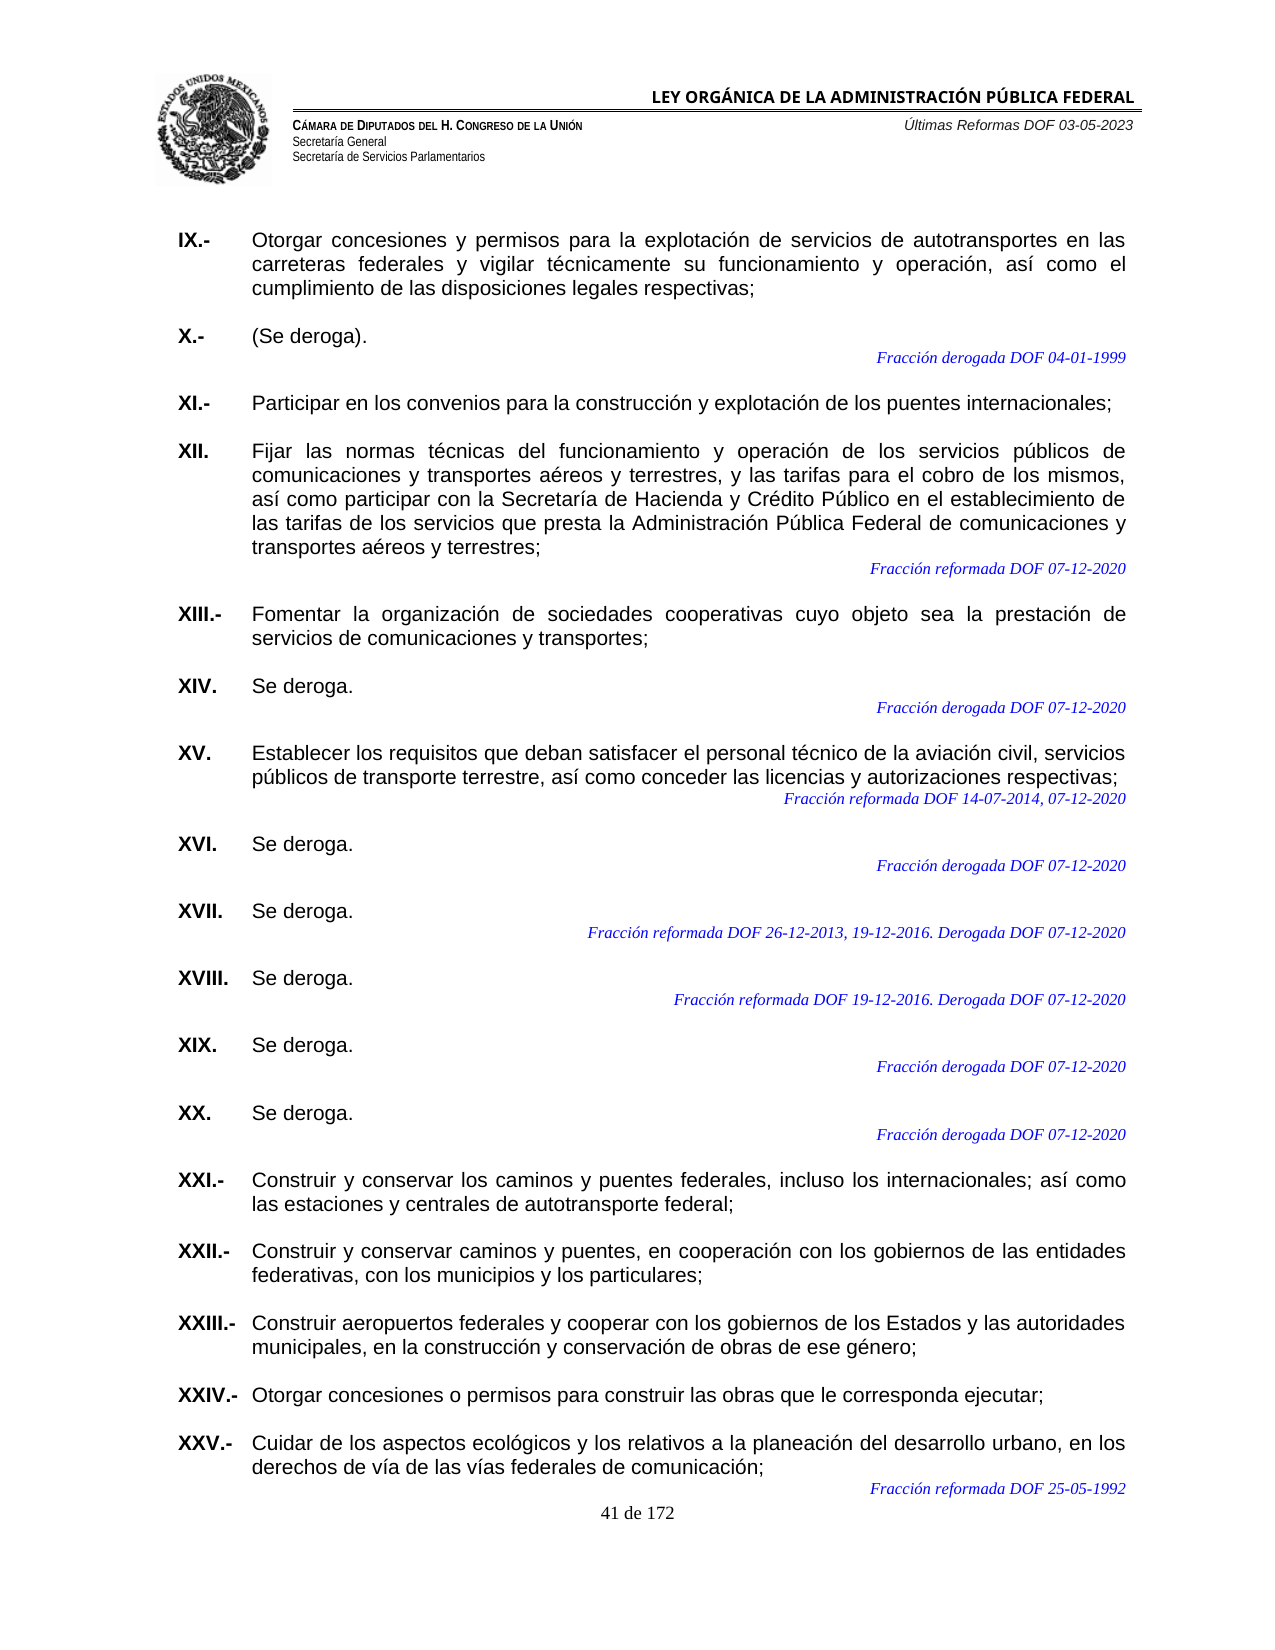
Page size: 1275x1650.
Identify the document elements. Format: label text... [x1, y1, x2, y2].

text XXI.- Construir y conservar los caminos y puentes federales, incluso los internacionales; así como las estaciones y centrales de autotransporte federal; [178, 1167, 1127, 1215]
text Fracción derogada DOF 07-12-2020 [148, 698, 1127, 717]
text Fracción derogada DOF 07-12-2020 [148, 1057, 1127, 1076]
text XXII.- Construir y conservar caminos y puentes, en cooperación con los gobiernos de las entidades federativas, con los municipios y los particulares; [178, 1239, 1127, 1287]
text XV. Establecer los requisitos que deban satisfacer el personal técnico de la aviación civil, servicios públicos de transporte terrestre, así como conceder las licencias y autorizaciones respectivas; [178, 741, 1127, 789]
text Fracción reformada DOF 07-12-2020 [148, 559, 1127, 578]
text Fracción derogada DOF 07-12-2020 [148, 1124, 1127, 1143]
text XIII.- Fomentar la organización de sociedades cooperativas cuyo objeto sea la prestación de servicios de comunicaciones y transportes; [178, 602, 1127, 650]
text X.- (Se deroga). [178, 324, 1127, 348]
text XI.- Participar en los convenios para la construcción y explotación de los puentes internacionales; [178, 391, 1127, 415]
text XXV.- Cuidar de los aspectos ecológicos y los relativos a la planeación del desarrollo urbano, en los derechos de vía de las vías federales de comunicación; [178, 1431, 1127, 1479]
text XIV. Se deroga. [178, 674, 1127, 698]
text Fracción derogada DOF 07-12-2020 [148, 856, 1127, 875]
text XII. Fijar las normas técnicas del funcionamiento y operación de los servicios públicos de comunicaciones y transportes aéreos y terrestres, y las tarifas para el cobro de los mismos, así como participar con la Secretaría de Hacienda y Crédito Público en el establecimiento de las tarifas de los servicios que presta la Administración Pública Federal de comunicaciones y transportes aéreos y terrestres; [178, 439, 1127, 559]
text XVIII. Se deroga. [178, 966, 1127, 990]
text XXIV.- Otorgar concesiones o permisos para construir las obras que le corresponda ejecutar; [178, 1383, 1127, 1407]
text Fracción reformada DOF 14-07-2014, 07-12-2020 [178, 789, 1127, 808]
text Fracción reformada DOF 26-12-2013, 19-12-2016. Derogada DOF 07-12-2020 [178, 923, 1127, 942]
text Fracción derogada DOF 04-01-1999 [178, 348, 1127, 367]
text XVII. Se deroga. [178, 899, 1127, 923]
text XXIII.- Construir aeropuertos federales y cooperar con los gobiernos de los Estados y las autoridades municipales, en la construcción y conservación de obras de ese género; [178, 1311, 1127, 1359]
text Fracción reformada DOF 25-05-1992 [178, 1479, 1127, 1498]
text XIX. Se deroga. [178, 1033, 1127, 1057]
text Fracción reformada DOF 19-12-2016. Derogada DOF 07-12-2020 [178, 990, 1127, 1009]
text IX.- Otorgar concesiones y permisos para la explotación de servicios de autotransportes en las carreteras federales y vigilar técnicamente su funcionamiento y operación, así como el cumplimiento de las disposiciones legales respectivas; [178, 228, 1127, 300]
text XX. Se deroga. [178, 1100, 1127, 1124]
text XVI. Se deroga. [178, 832, 1127, 856]
